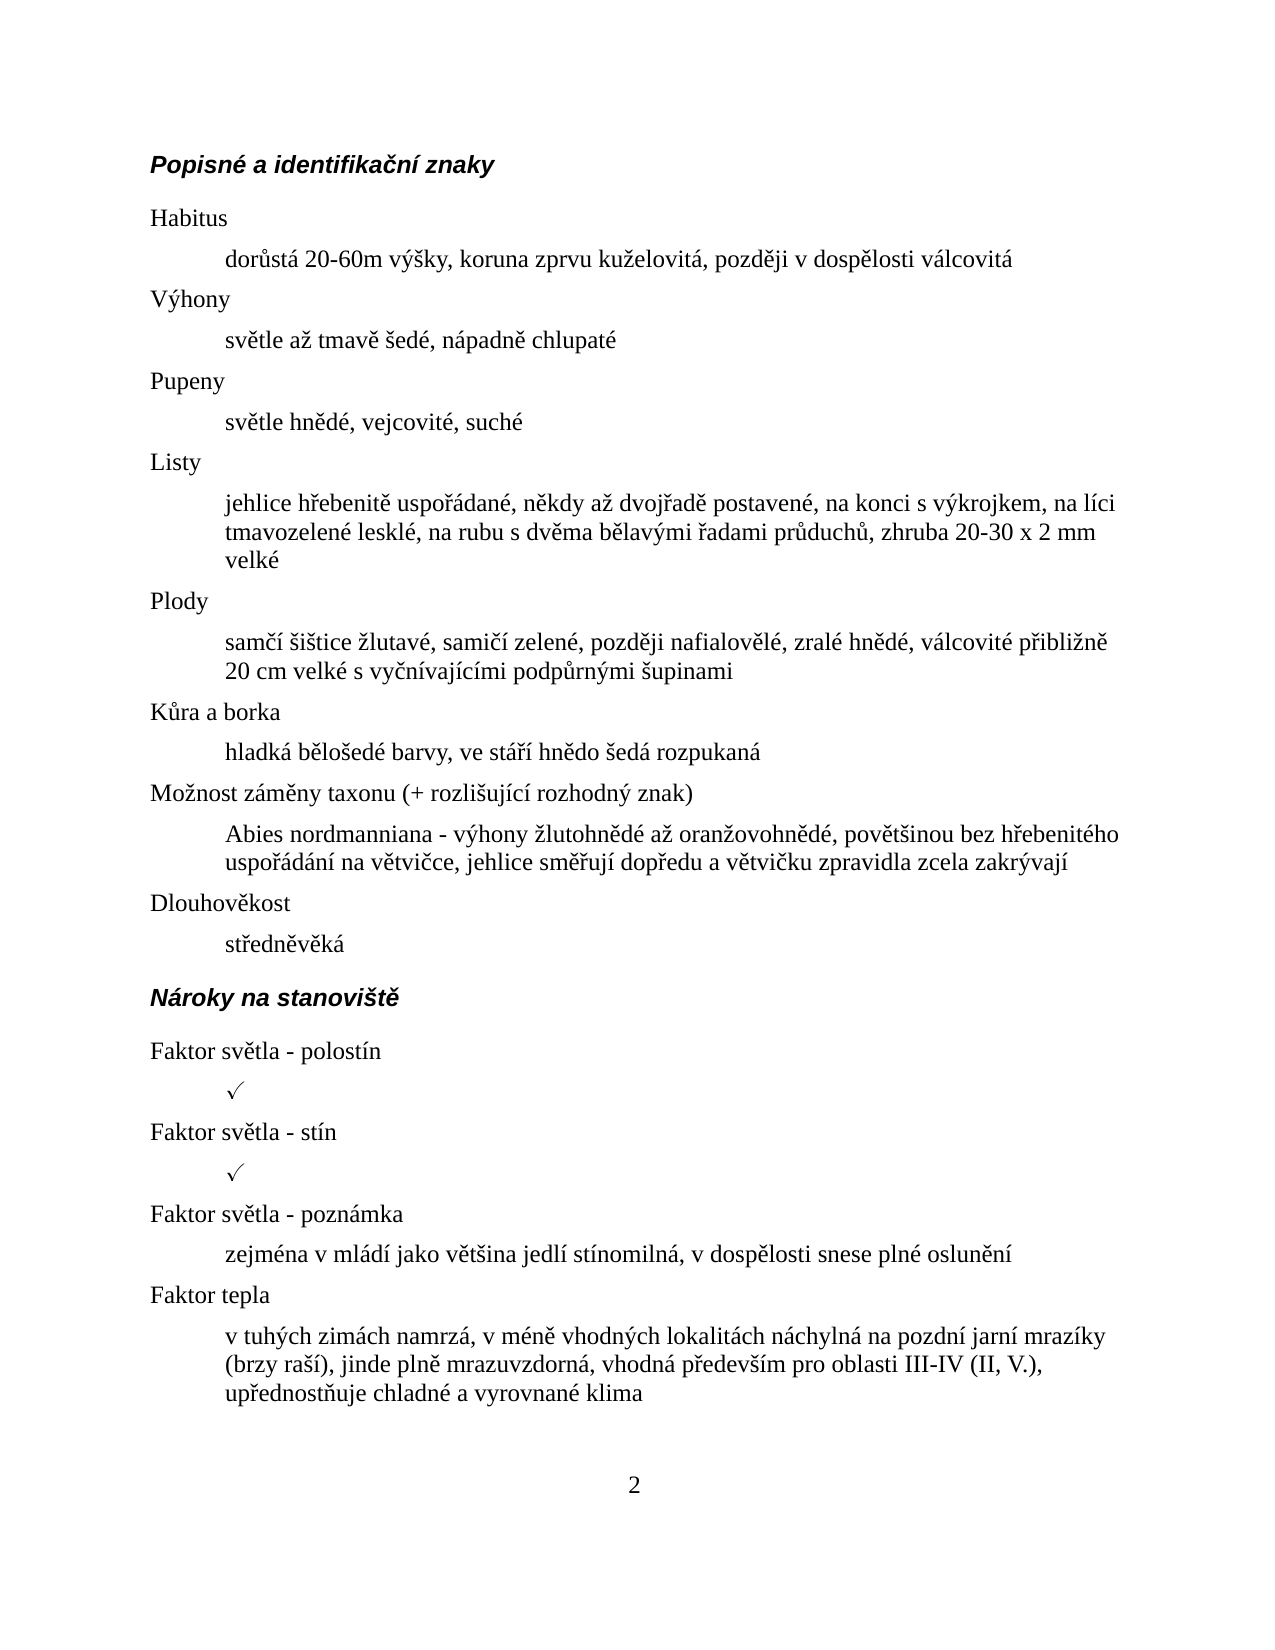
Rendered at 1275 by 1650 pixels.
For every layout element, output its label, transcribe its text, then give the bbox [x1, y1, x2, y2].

text Kůra a borka [150, 697, 1125, 725]
text Faktor světla - stín [150, 1117, 1125, 1146]
text Pupeny [150, 366, 1125, 395]
text dorůstá 20-60m výšky, koruna zprvu kuželovitá, později v dospělosti válcovitá [225, 244, 1125, 272]
text světle až tmavě šedé, nápadně chlupaté [225, 325, 1125, 354]
text Habitus [150, 203, 1125, 232]
text zejména v mládí jako většina jedlí stínomilná, v dospělosti snese plné oslunění [225, 1239, 1125, 1268]
text Faktor světla - polostín [150, 1036, 1125, 1064]
text Listy [150, 447, 1125, 476]
text jehlice hřebenitě uspořádané, někdy až dvojřadě postavené, na konci s výkrojkem, na líci tmavozelené lesklé, na rubu s dvěma bělavými řadami průduchů, zhruba 20-30 x 2 mm velké [225, 488, 1125, 574]
text hladká bělošedé barvy, ve stáří hnědo šedá rozpukaná [225, 737, 1125, 766]
text v tuhých zimách namrzá, v méně vhodných lokalitách náchylná na pozdní jarní mrazíky (brzy raší), jinde plně mrazuvzdorná, vhodná především pro oblasti III-IV (II, V.), upřednostňuje chladné a vyrovnané klima [225, 1321, 1125, 1407]
text ✓ [225, 1158, 1125, 1187]
text ✓ [225, 1076, 1125, 1105]
subtitle Popisné a identifikační znaky [150, 150, 1125, 178]
text Faktor tepla [150, 1280, 1125, 1309]
text samčí šištice žlutavé, samičí zelené, později nafialovělé, zralé hnědé, válcovité přibližně 20 cm velké s vyčnívajícími podpůrnými šupinami [225, 627, 1125, 684]
text Faktor světla - poznámka [150, 1199, 1125, 1227]
text Abies nordmanniana - výhony žlutohnědé až oranžovohnědé, povětšinou bez hřebenitého uspořádání na větvičce, jehlice směřují dopředu a větvičku zpravidla zcela zakrývají [225, 819, 1125, 876]
text Dlouhověkost [150, 888, 1125, 917]
text Plody [150, 586, 1125, 615]
text středněvěká [225, 929, 1125, 958]
subtitle Nároky na stanoviště [150, 983, 1125, 1011]
text Možnost záměny taxonu (+ rozlišující rozhodný znak) [150, 778, 1125, 807]
text Výhony [150, 284, 1125, 313]
text světle hnědé, vejcovité, suché [225, 407, 1125, 435]
